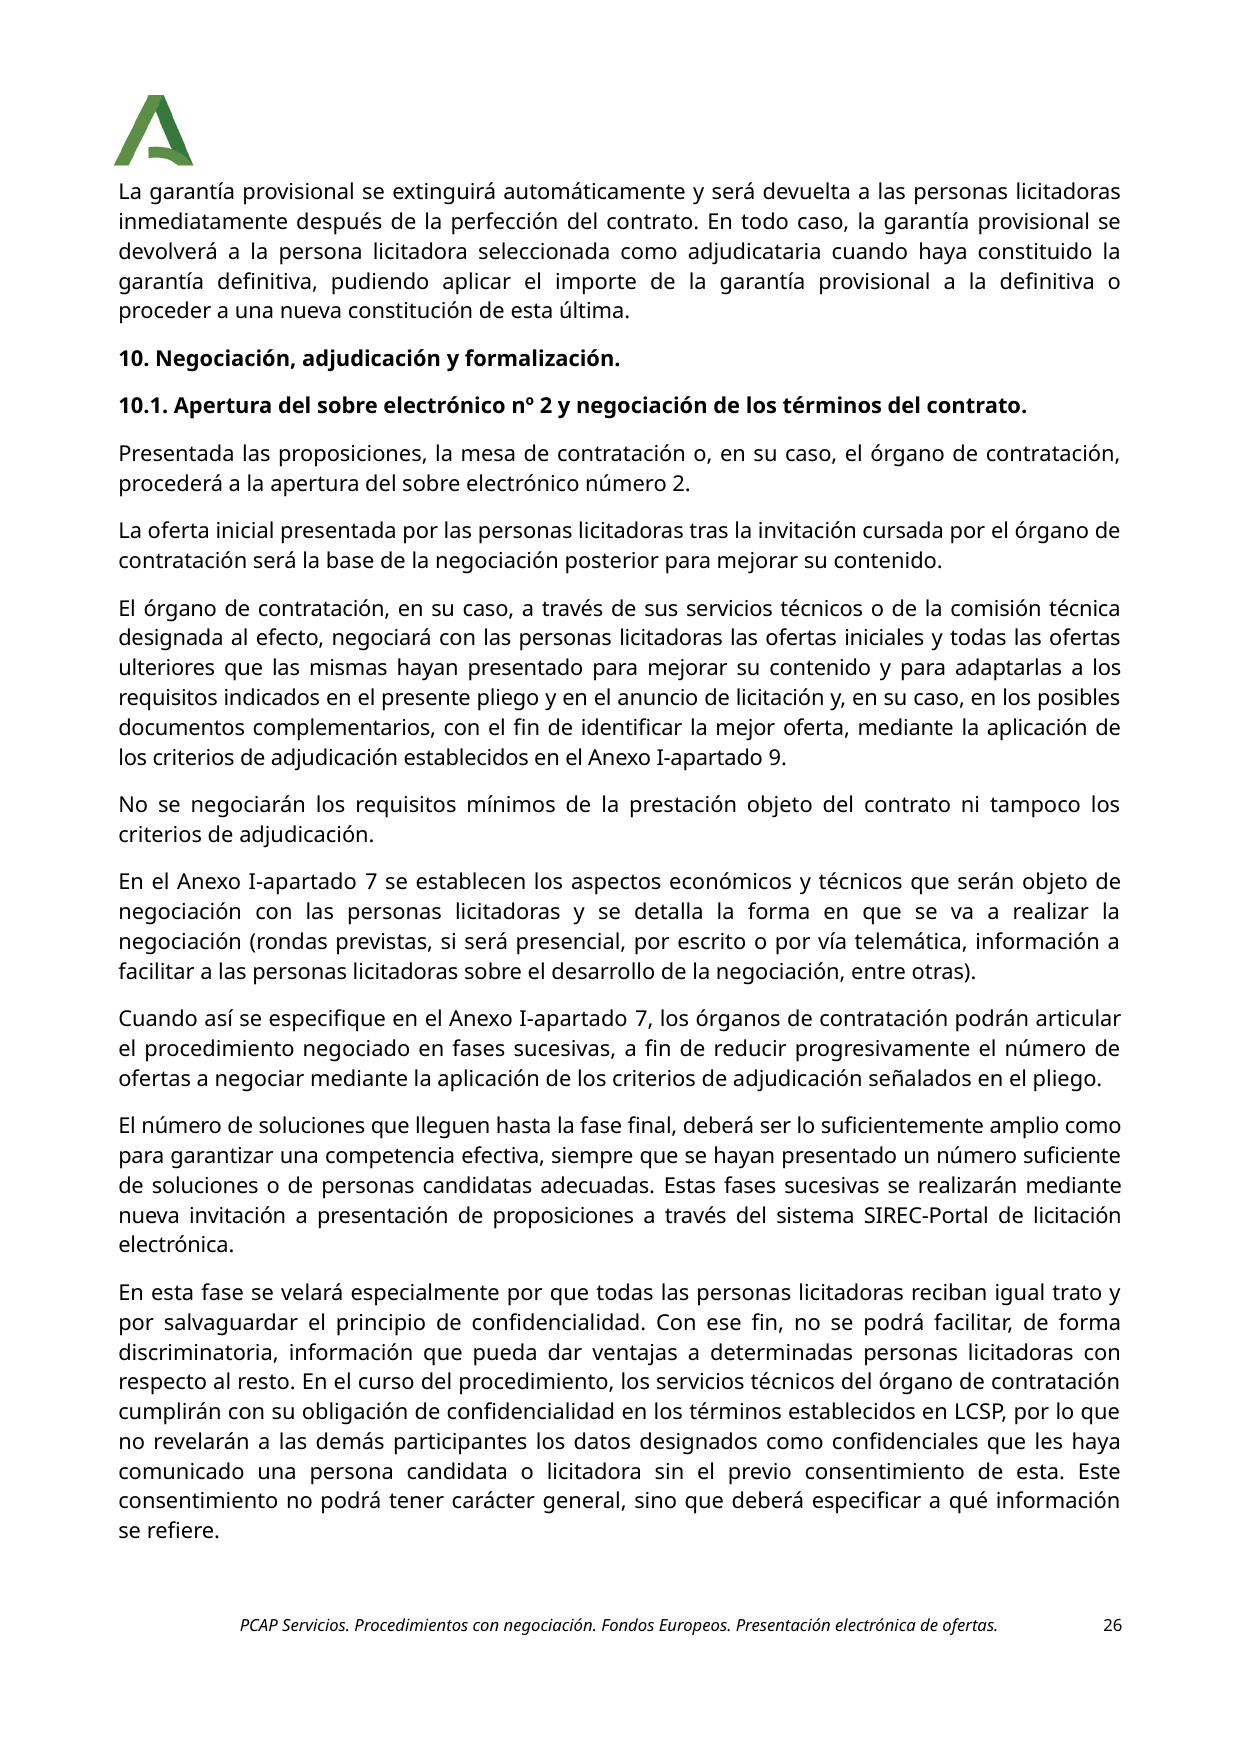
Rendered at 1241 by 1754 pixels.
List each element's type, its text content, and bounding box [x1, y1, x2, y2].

subtitle 10. Negociación, adjudicación y formalización. [118, 343, 1122, 373]
text La garantía provisional se extinguirá automáticamente y será devuelta a las personas licitadoras inmediatamente después de la perfección del contrato. En todo caso, la garantía provisional se devolverá a la persona licitadora seleccionada como adjudicataria cuando haya constituido la garantía definitiva, pudiendo aplicar el importe de la garantía provisional a la definitiva o proceder a una nueva constitución de esta última. [118, 176, 1122, 325]
text No se negociarán los requisitos mínimos de la prestación objeto del contrato ni tampoco los criterios de adjudicación. [118, 789, 1122, 849]
text La oferta inicial presentada por las personas licitadoras tras la invitación cursada por el órgano de contratación será la base de la negociación posterior para mejorar su contenido. [118, 515, 1122, 575]
text El órgano de contratación, en su caso, a través de sus servicios técnicos o de la comisión técnica designada al efecto, negociará con las personas licitadoras las ofertas iniciales y todas las ofertas ulteriores que las mismas hayan presentado para mejorar su contenido y para adaptarlas a los requisitos indicados en el presente pliego y en el anuncio de licitación y, en su caso, en los posibles documentos complementarios, con el fin de identificar la mejor oferta, mediante la aplicación de los criterios de adjudicación establecidos en el Anexo I-apartado 9. [118, 593, 1122, 771]
picture [109, 91, 198, 170]
text El número de soluciones que lleguen hasta la fase final, deberá ser lo suficientemente amplio como para garantizar una competencia efectiva, siempre que se hayan presentado un número suficiente de soluciones o de personas candidatas adecuadas. Estas fases sucesivas se realizarán mediante nueva invitación a presentación de proposiciones a través del sistema SIREC-Portal de licitación electrónica. [118, 1110, 1122, 1259]
text En esta fase se velará especialmente por que todas las personas licitadoras reciban igual trato y por salvaguardar el principio de confidencialidad. Con ese fin, no se podrá facilitar, de forma discriminatoria, información que pueda dar ventajas a determinadas personas licitadoras con respecto al resto. En el curso del procedimiento, los servicios técnicos del órgano de contratación cumplirán con su obligación de confidencialidad en los términos establecidos en LCSP, por lo que no revelarán a las demás participantes los datos designados como confidenciales que les haya comunicado una persona candidata o licitadora sin el previo consentimiento de esta. Este consentimiento no podrá tener carácter general, sino que deberá especificar a qué información se refiere. [118, 1277, 1122, 1545]
text Cuando así se especifique en el Anexo I-apartado 7, los órganos de contratación podrán articular el procedimiento negociado en fases sucesivas, a fin de reducir progresivamente el número de ofertas a negociar mediante la aplicación de los criterios de adjudicación señalados en el pliego. [118, 1003, 1122, 1093]
text Presentada las proposiciones, la mesa de contratación o, en su caso, el órgano de contratación, procederá a la apertura del sobre electrónico número 2. [118, 438, 1122, 498]
text En el Anexo I-apartado 7 se establecen los aspectos económicos y técnicos que serán objeto de negociación con las personas licitadoras y se detalla la forma en que se va a realizar la negociación (rondas previstas, si será presencial, por escrito o por vía telemática, información a facilitar a las personas licitadoras sobre el desarrollo de la negociación, entre otras). [118, 866, 1122, 986]
subtitle 10.1. Apertura del sobre electrónico nº 2 y negociación de los términos del contrato. [118, 391, 1122, 420]
